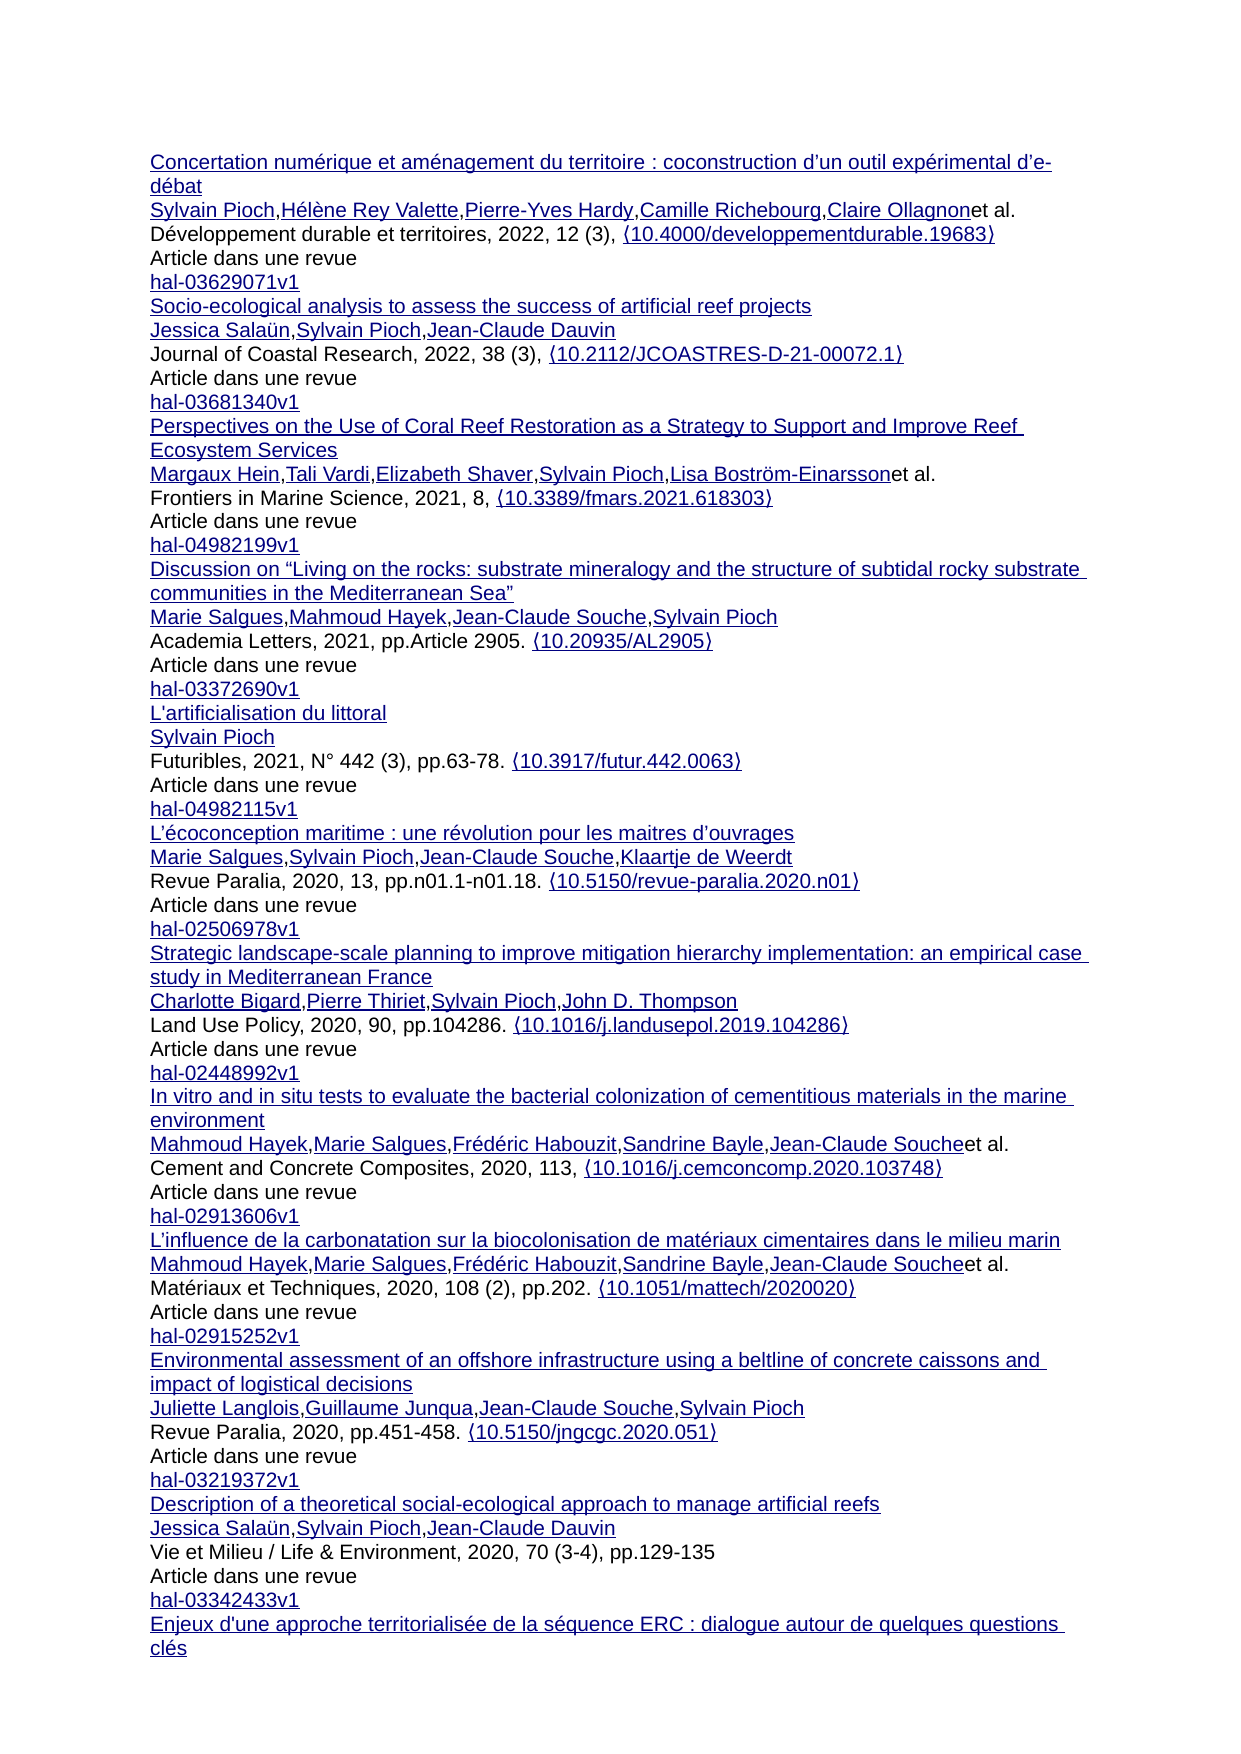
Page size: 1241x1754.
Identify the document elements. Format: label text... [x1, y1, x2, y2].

table_cell Discussion on “Living on the rocks: substrate mineralogy and the structure of subtidal rocky substrate communities in the Mediterranean Sea” Marie Salgues,Mahmoud Hayek,Jean-Claude Souche,Sylvain Pioch Academia Letters, 2021, pp.Article 2905. ⟨10.20935/AL2905⟩ Article dans une revue hal-03372690v1 [150, 557, 1090, 701]
table_cell Concertation numérique et aménagement du territoire : coconstruction d’un outil expérimental d’e-débat Sylvain Pioch,Hélène Rey Valette,Pierre-Yves Hardy,Camille Richebourg,Claire Ollagnonet al. Développement durable et territoires, 2022, 12 (3), ⟨10.4000/developpementdurable.19683⟩ Article dans une revue hal-03629071v1 [150, 150, 1090, 294]
table_cell L’écoconception maritime : une révolution pour les maitres d’ouvrages Marie Salgues,Sylvain Pioch,Jean-Claude Souche,Klaartje de Weerdt Revue Paralia, 2020, 13, pp.n01.1-n01.18. ⟨10.5150/revue-paralia.2020.n01⟩ Article dans une revue hal-02506978v1 [150, 821, 1090, 941]
table_cell Description of a theoretical social-ecological approach to manage artificial reefs Jessica Salaün,Sylvain Pioch,Jean-Claude Dauvin Vie et Milieu / Life & Environment, 2020, 70 (3-4), pp.129-135 Article dans une revue hal-03342433v1 [150, 1492, 1090, 1611]
table_cell Environmental assessment of an offshore infrastructure using a beltline of concrete caissons and impact of logistical decisions Juliette Langlois,Guillaume Junqua,Jean-Claude Souche,Sylvain Pioch Revue Paralia, 2020, pp.451-458. ⟨10.5150/jngcgc.2020.051⟩ Article dans une revue hal-03219372v1 [150, 1348, 1090, 1492]
table_cell Enjeux d'une approche territorialisée de la séquence ERC : dialogue autour de quelques questions clés [150, 1611, 1090, 1659]
table_cell L'artificialisation du littoral Sylvain Pioch Futuribles, 2021, N° 442 (3), pp.63-78. ⟨10.3917/futur.442.0063⟩ Article dans une revue hal-04982115v1 [150, 701, 1090, 821]
table_cell Socio-ecological analysis to assess the success of artificial reef projects Jessica Salaün,Sylvain Pioch,Jean-Claude Dauvin Journal of Coastal Research, 2022, 38 (3), ⟨10.2112/JCOASTRES-D-21-00072.1⟩ Article dans une revue hal-03681340v1 [150, 294, 1090, 413]
table_cell L’influence de la carbonatation sur la biocolonisation de matériaux cimentaires dans le milieu marin Mahmoud Hayek,Marie Salgues,Frédéric Habouzit,Sandrine Bayle,Jean-Claude Soucheet al. Matériaux et Techniques, 2020, 108 (2), pp.202. ⟨10.1051/mattech/2020020⟩ Article dans une revue hal-02915252v1 [150, 1228, 1090, 1348]
table_cell In vitro and in situ tests to evaluate the bacterial colonization of cementitious materials in the marine environment Mahmoud Hayek,Marie Salgues,Frédéric Habouzit,Sandrine Bayle,Jean-Claude Soucheet al. Cement and Concrete Composites, 2020, 113, ⟨10.1016/j.cemconcomp.2020.103748⟩ Article dans une revue hal-02913606v1 [150, 1084, 1090, 1228]
table_cell Perspectives on the Use of Coral Reef Restoration as a Strategy to Support and Improve Reef Ecosystem Services Margaux Hein,Tali Vardi,Elizabeth Shaver,Sylvain Pioch,Lisa Boström-Einarssonet al. Frontiers in Marine Science, 2021, 8, ⟨10.3389/fmars.2021.618303⟩ Article dans une revue hal-04982199v1 [150, 414, 1090, 557]
table_cell Strategic landscape-scale planning to improve mitigation hierarchy implementation: an empirical case study in Mediterranean France Charlotte Bigard,Pierre Thiriet,Sylvain Pioch,John D. Thompson Land Use Policy, 2020, 90, pp.104286. ⟨10.1016/j.landusepol.2019.104286⟩ Article dans une revue hal-02448992v1 [150, 941, 1090, 1084]
